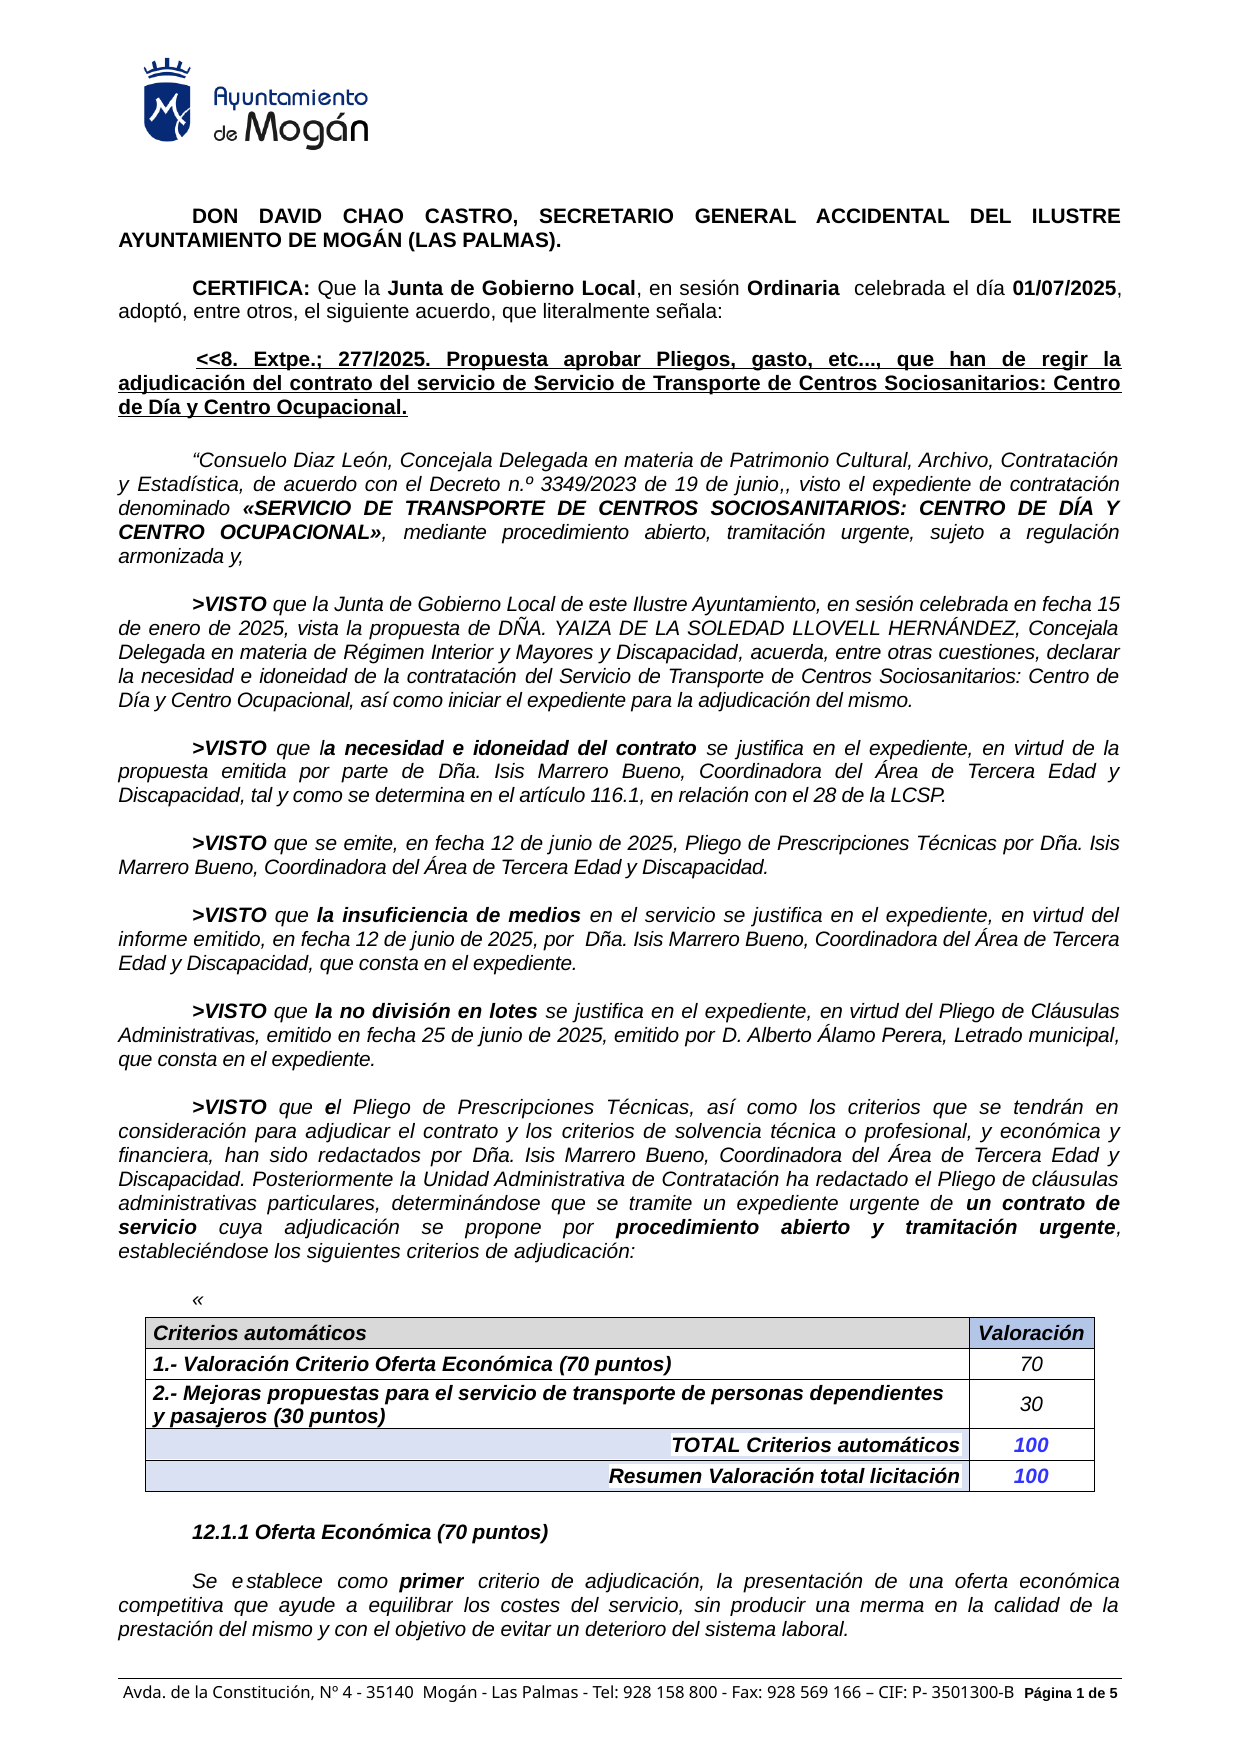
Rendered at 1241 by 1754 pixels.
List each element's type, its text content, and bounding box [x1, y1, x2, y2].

table_cell TOTAL Criterios automáticos [146, 1429, 969, 1459]
picture [129, 36, 385, 168]
table_cell 100 [970, 1429, 1094, 1459]
text >VISTO que se emite, en fecha 12 de junio de 2025, Pliego de Prescripciones Técnicas por Dña. Isis Marrero Bueno, Coordinadora del Área de Tercera Edad y Discapacidad. [118, 831, 1122, 879]
table_header Criterios automáticos [146, 1318, 969, 1348]
text >VISTO que el Pliego de Prescripciones Técnicas, así como los criterios que se tendrán en consideración para adjudicar el contrato y los criterios de solvencia técnica o profesional, y económica y financiera, han sido redactados por Dña. Isis Marrero Bueno, Coordinadora del Área de Tercera Edad y Discapacidad. Posteriormente la Unidad Administrativa de Contratación ha redactado el Pliego de cláusulas administrativas particulares, determinándose que se tramite un expediente urgente de un contrato de servicio cuya adjudicación se propone por procedimiento abierto y tramitación urgente, estableciéndose los siguientes criterios de adjudicación: [118, 1095, 1122, 1263]
text Se establece como primer criterio de adjudicación, la presentación de una oferta económica competitiva que ayude a equilibrar los costes del servicio, sin producir una merma en la calidad de la prestación del mismo y con el objetivo de evitar un deterioro del sistema laboral. [118, 1568, 1122, 1640]
text >VISTO que la insuficiencia de medios en el servicio se justifica en el expediente, en virtud del informe emitido, en fecha 12 de junio de 2025, por Dña. Isis Marrero Bueno, Coordinadora del Área de Tercera Edad y Discapacidad, que consta en el expediente. [118, 903, 1122, 975]
text “Consuelo Diaz León, Concejala Delegada en materia de Patrimonio Cultural, Archivo, Contratación y Estadística, de acuerdo con el Decreto n.º 3349/2023 de 19 de junio,, visto el expediente de contratación denominado «SERVICIO DE TRANSPORTE DE CENTROS SOCIOSANITARIOS: CENTRO DE DÍA Y CENTRO OCUPACIONAL», mediante procedimiento abierto, tramitación urgente, sujeto a regulación armonizada y, [118, 448, 1122, 568]
table_cell Resumen Valoración total licitación [146, 1461, 969, 1491]
text CERTIFICA: Que la Junta de Gobierno Local, en sesión Ordinaria celebrada el día 01/07/2025, adoptó, entre otros, el siguiente acuerdo, que literalmente señala: [118, 275, 1122, 323]
table_header Valoración [970, 1318, 1094, 1348]
table_cell 1.- Valoración Criterio Oferta Económica (70 puntos) [146, 1349, 969, 1379]
table_cell 30 [970, 1380, 1094, 1428]
text <<8. Extpe.; 277/2025. Propuesta aprobar Pliegos, gasto, etc..., que han de regir la adjudicación del contrato del servicio de Servicio de Transporte de Centros Sociosanitarios: Centro [118, 347, 1122, 392]
table_cell 100 [970, 1461, 1094, 1491]
text >VISTO que la no división en lotes se justifica en el expediente, en virtud del Pliego de Cláusulas Administrativas, emitido en fecha 25 de junio de 2025, emitido por D. Alberto Álamo Perera, Letrado municipal, que consta en el expediente. [118, 999, 1122, 1071]
text 12.1.1 Oferta Económica (70 puntos) [118, 1521, 1122, 1544]
table_cell 70 [970, 1349, 1094, 1379]
text de Día y Centro Ocupacional. [118, 393, 1122, 419]
text >VISTO que la necesidad e idoneidad del contrato se justifica en el expediente, en virtud de la propuesta emitida por parte de Dña. Isis Marrero Bueno, Coordinadora del Área de Tercera Edad y Discapacidad, tal y como se determina en el artículo 116.1, en relación con el 28 de la LCSP. [118, 735, 1122, 807]
text DON DAVID CHAO CASTRO, SECRETARIO GENERAL ACCIDENTAL DEL ILUSTRE AYUNTAMIENTO DE MOGÁN (LAS PALMAS). [118, 203, 1122, 251]
text >VISTO que la Junta de Gobierno Local de este Ilustre Ayuntamiento, en sesión celebrada en fecha 15 de enero de 2025, vista la propuesta de DÑA. YAIZA DE LA SOLEDAD LLOVELL HERNÁNDEZ, Concejala Delegada en materia de Régimen Interior y Mayores y Discapacidad, acuerda, entre otras cuestiones, declarar la necesidad e idoneidad de la contratación del Servicio de Transporte de Centros Sociosanitarios: Centro de Día y Centro Ocupacional, así como iniciar el expediente para la adjudicación del mismo. [118, 592, 1122, 711]
text « [118, 1287, 1122, 1311]
table_cell 2.- Mejoras propuestas para el servicio de transporte de personas dependientes y pasajeros (30 puntos) [146, 1380, 969, 1428]
